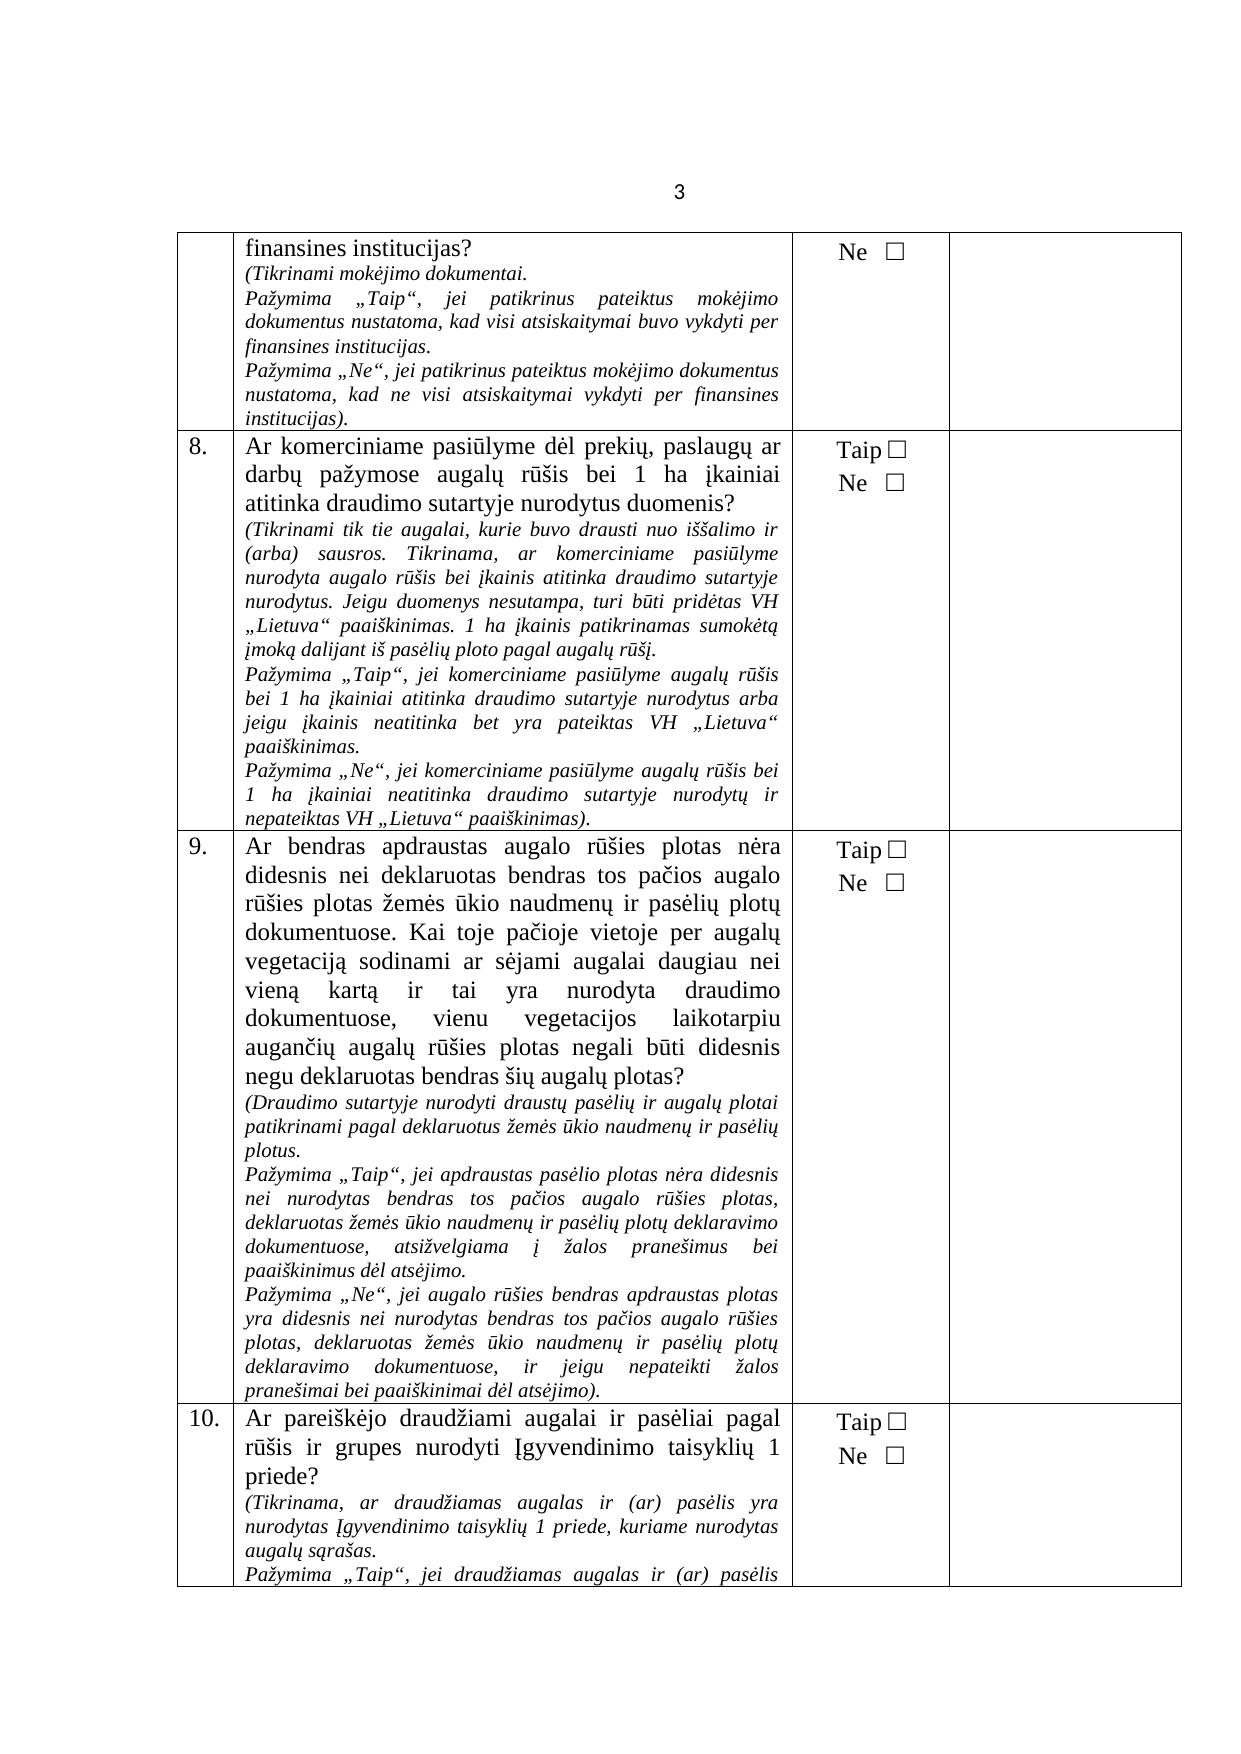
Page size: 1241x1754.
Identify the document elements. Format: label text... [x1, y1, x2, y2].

table_cell [950, 233, 1181, 430]
table_cell [950, 831, 1181, 1402]
table_cell [950, 431, 1181, 830]
table_cell Taip □ Ne □ [793, 1404, 949, 1586]
table_cell 10. [178, 1404, 233, 1586]
table_cell finansines institucijas? (Tikrinami mokėjimo dokumentai. Pažymima „Taip“, jei patikrinus pateiktus mokėjimo dokumentus nustatoma, kad visi atsiskaitymai buvo vykdyti per finansines institucijas. Pažymima „Ne“, jei patikrinus pateiktus mokėjimo dokumentus nustatoma, kad ne visi atsiskaitymai vykdyti per finansines institucijas). [234, 233, 792, 430]
table_cell Ar komerciniame pasiūlyme dėl prekių, paslaugų ar darbų pažymose augalų rūšis bei 1 ha įkainiai atitinka draudimo sutartyje nurodytus duomenis? (Tikrinami tik tie augalai, kurie buvo drausti nuo iššalimo ir (arba) sausros. Tikrinama, ar komerciniame pasiūlyme nurodyta augalo rūšis bei įkainis atitinka draudimo sutartyje nurodytus. Jeigu duomenys nesutampa, turi būti pridėtas VH „Lietuva“ paaiškinimas. 1 ha įkainis patikrinamas sumokėtą įmoką dalijant iš pasėlių ploto pagal augalų rūšį. Pažymima „Taip“, jei komerciniame pasiūlyme augalų rūšis bei 1 ha įkainiai atitinka draudimo sutartyje nurodytus arba jeigu įkainis neatitinka bet yra pateiktas VH „Lietuva“ paaiškinimas. Pažymima „Ne“, jei komerciniame pasiūlyme augalų rūšis bei 1 ha įkainiai neatitinka draudimo sutartyje nurodytų ir nepateiktas VH „Lietuva“ paaiškinimas). [234, 431, 792, 830]
table_cell 8. [178, 431, 233, 830]
table_cell Ar bendras apdraustas augalo rūšies plotas nėra didesnis nei deklaruotas bendras tos pačios augalo rūšies plotas žemės ūkio naudmenų ir pasėlių plotų dokumentuose. Kai toje pačioje vietoje per augalų vegetaciją sodinami ar sėjami augalai daugiau nei vieną kartą ir tai yra nurodyta draudimo dokumentuose, vienu vegetacijos laikotarpiu augančių augalų rūšies plotas negali būti didesnis negu deklaruotas bendras šių augalų plotas? (Draudimo sutartyje nurodyti draustų pasėlių ir augalų plotai patikrinami pagal deklaruotus žemės ūkio naudmenų ir pasėlių plotus. Pažymima „Taip“, jei apdraustas pasėlio plotas nėra didesnis nei nurodytas bendras tos pačios augalo rūšies plotas, deklaruotas žemės ūkio naudmenų ir pasėlių plotų deklaravimo dokumentuose, atsižvelgiama į žalos pranešimus bei paaiškinimus dėl atsėjimo. Pažymima „Ne“, jei augalo rūšies bendras apdraustas plotas yra didesnis nei nurodytas bendras tos pačios augalo rūšies plotas, deklaruotas žemės ūkio naudmenų ir pasėlių plotų deklaravimo dokumentuose, ir jeigu nepateikti žalos pranešimai bei paaiškinimai dėl atsėjimo). [234, 831, 792, 1402]
table_cell Ne □ [793, 233, 949, 430]
table_cell [178, 233, 233, 430]
table_cell Taip □ Ne □ [793, 831, 949, 1402]
table_cell Taip □ Ne □ [793, 431, 949, 830]
table_cell [950, 1404, 1181, 1586]
table_cell 9. [178, 831, 233, 1402]
table_cell Ar pareiškėjo draudžiami augalai ir pasėliai pagal rūšis ir grupes nurodyti Įgyvendinimo taisyklių 1 priede? (Tikrinama, ar draudžiamas augalas ir (ar) pasėlis yra nurodytas Įgyvendinimo taisyklių 1 priede, kuriame nurodytas augalų sąrašas. Pažymima „Taip“, jei draudžiamas augalas ir (ar) pasėlis [234, 1404, 792, 1586]
